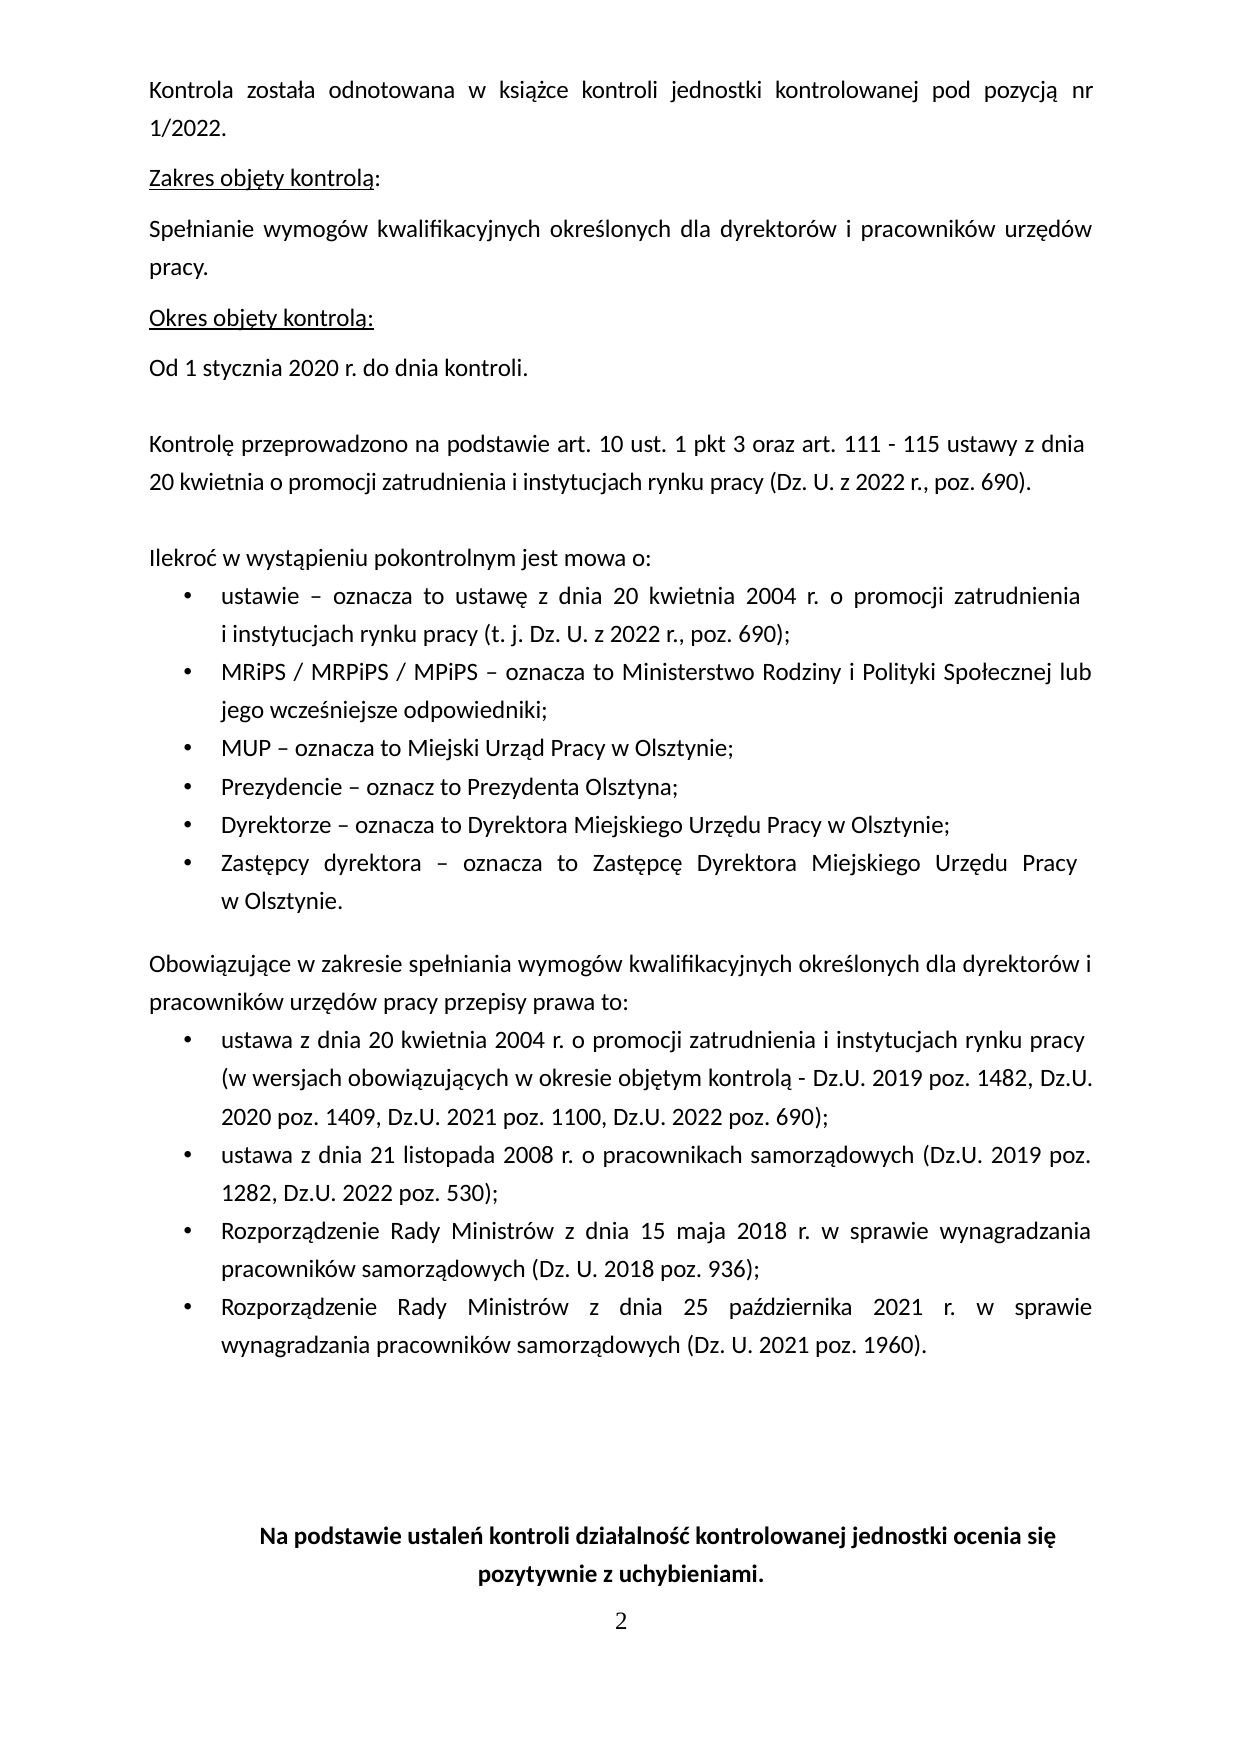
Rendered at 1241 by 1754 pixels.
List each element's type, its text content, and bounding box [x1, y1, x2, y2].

list Rozporządzenie Rady Ministrów z dnia 25 października 2021 r. w sprawie wynagradzania pracowników samorządowych (Dz. U. 2021 poz. 1960). [183, 1291, 1093, 1360]
list Zastępcy dyrektora – oznacza to Zastępcę Dyrektora Miejskiego Urzędu Pracy w Olsztynie. [183, 847, 1093, 916]
text Na podstawie ustaleń kontroli działalność kontrolowanej jednostki ocenia się pozytywnie z uchybieniami. [149, 1520, 1093, 1589]
list Dyrektorze – oznacza to Dyrektora Miejskiego Urzędu Pracy w Olsztynie; [183, 809, 1093, 839]
list Prezydencie – oznacz to Prezydenta Olsztyna; [183, 771, 1093, 801]
list ustawa z dnia 20 kwietnia 2004 r. o promocji zatrudnienia i instytucjach rynku pracy (w wersjach obowiązujących w okresie objętym kontrolą - Dz.U. 2019 poz. 1482, Dz.U. 2020 poz. 1409, Dz.U. 2021 poz. 1100, Dz.U. 2022 poz. 690); [183, 1024, 1093, 1131]
text Ilekroć w wystąpieniu pokontrolnym jest mowa o: [149, 542, 1093, 572]
text Kontrolę przeprowadzono na podstawie art. 10 ust. 1 pkt 3 oraz art. 111 - 115 ustawy z dnia 20 kwietnia o promocji zatrudnienia i instytucjach rynku pracy (Dz. U. z 2022 r., poz. 690). [149, 428, 1093, 497]
text Spełnianie wymogów kwalifikacyjnych określonych dla dyrektorów i pracowników urzędów pracy. [149, 213, 1093, 282]
list MRiPS / MRPiPS / MPiPS – oznacza to Ministerstwo Rodziny i Polityki Społecznej lub jego wcześniejsze odpowiedniki; [183, 656, 1093, 725]
list MUP – oznacza to Miejski Urząd Pracy w Olsztynie; [183, 732, 1093, 763]
text Obowiązujące w zakresie spełniania wymogów kwalifikacyjnych określonych dla dyrektorów i pracowników urzędów pracy przepisy prawa to: [149, 948, 1093, 1017]
text Kontrola została odnotowana w książce kontroli jednostki kontrolowanej pod pozycją nr 1/2022. [149, 74, 1093, 142]
list ustawie – oznacza to ustawę z dnia 20 kwietnia 2004 r. o promocji zatrudnienia i instytucjach rynku pracy (t. j. Dz. U. z 2022 r., poz. 690); [183, 580, 1093, 649]
list ustawa z dnia 21 listopada 2008 r. o pracownikach samorządowych (Dz.U. 2019 poz. 1282, Dz.U. 2022 poz. 530); [183, 1139, 1093, 1207]
list Rozporządzenie Rady Ministrów z dnia 15 maja 2018 r. w sprawie wynagradzania pracowników samorządowych (Dz. U. 2018 poz. 936); [183, 1215, 1093, 1284]
text Okres objęty kontrolą: [149, 302, 1093, 332]
text Od 1 stycznia 2020 r. do dnia kontroli. [149, 352, 1093, 383]
text Zakres objęty kontrolą: [149, 162, 1093, 193]
